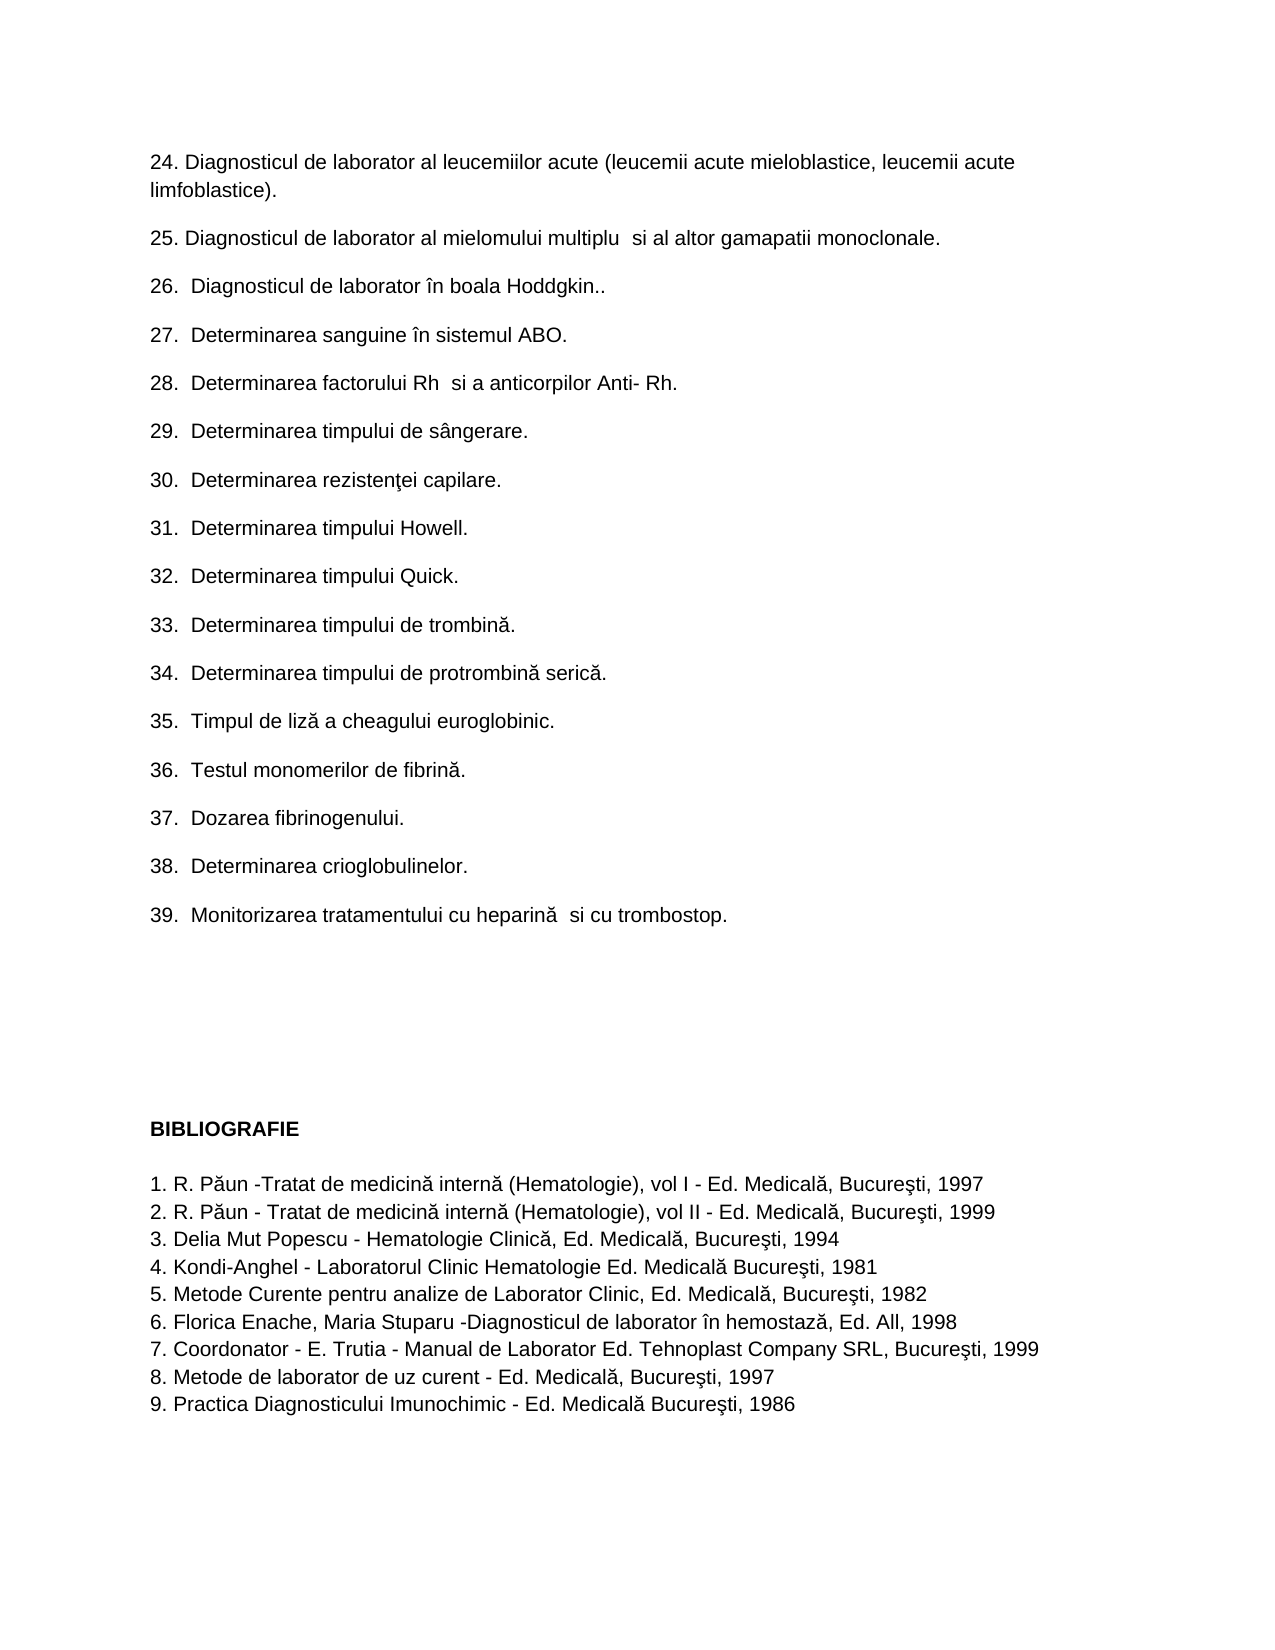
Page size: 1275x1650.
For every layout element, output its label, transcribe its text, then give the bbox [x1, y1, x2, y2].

text 29. Determinarea timpului de sângerare. [150, 419, 1084, 443]
text 28. Determinarea factorului Rh si a anticorpilor Anti- Rh. [150, 371, 1084, 395]
text BIBLIOGRAFIE 1. R. Păun -Tratat de medicină internă (Hematologie), vol I - Ed. Medicală, Bucureşti, 1997 2. R. Păun - Tratat de medicină internă (Hematologie), vol II - Ed. Medicală, Bucureşti, 1999 3. Delia Mut Popescu - Hematologie Clinică, Ed. Medicală, Bucureşti, 1994 4. Kondi-Anghel - Laboratorul Clinic Hematologie Ed. Medicală Bucureşti, 1981 5. Metode Curente pentru analize de Laborator Clinic, Ed. Medicală, Bucureşti, 1982 6. Florica Enache, Maria Stuparu -Diagnosticul de laborator în hemostază, Ed. All, 1998 7. Coordonator - E. Trutia - Manual de Laborator Ed. Tehnoplast Company SRL, Bucureşti, 1999 8. Metode de laborator de uz curent - Ed. Medicală, Bucureşti, 1997 9. Practica Diagnosticului Imunochimic - Ed. Medicală Bucureşti, 1986 [150, 1117, 1125, 1416]
text 32. Determinarea timpului Quick. [150, 564, 1084, 588]
text 24. Diagnosticul de laborator al leucemiilor acute (leucemii acute mieloblastice, leucemii acute limfoblastice). [150, 150, 1084, 201]
text 36. Testul monomerilor de fibrină. [150, 757, 1084, 781]
text 37. Dozarea fibrinogenului. [150, 806, 1084, 830]
text 27. Determinarea sanguine în sistemul ABO. [150, 322, 1084, 346]
text 30. Determinarea rezistenţei capilare. [150, 467, 1084, 491]
text 38. Determinarea crioglobulinelor. [150, 854, 1084, 878]
text 35. Timpul de liză a cheagului euroglobinic. [150, 709, 1084, 733]
text 39. Monitorizarea tratamentului cu heparină si cu trombostop. [150, 902, 1084, 926]
text 34. Determinarea timpului de protrombină serică. [150, 661, 1084, 685]
text 26. Diagnosticul de laborator în boala Hoddgkin.. [150, 274, 1084, 298]
text 33. Determinarea timpului de trombină. [150, 612, 1084, 636]
text 31. Determinarea timpului Howell. [150, 516, 1084, 540]
text 25. Diagnosticul de laborator al mielomului multiplu si al altor gamapatii monoclonale. [150, 226, 1084, 250]
